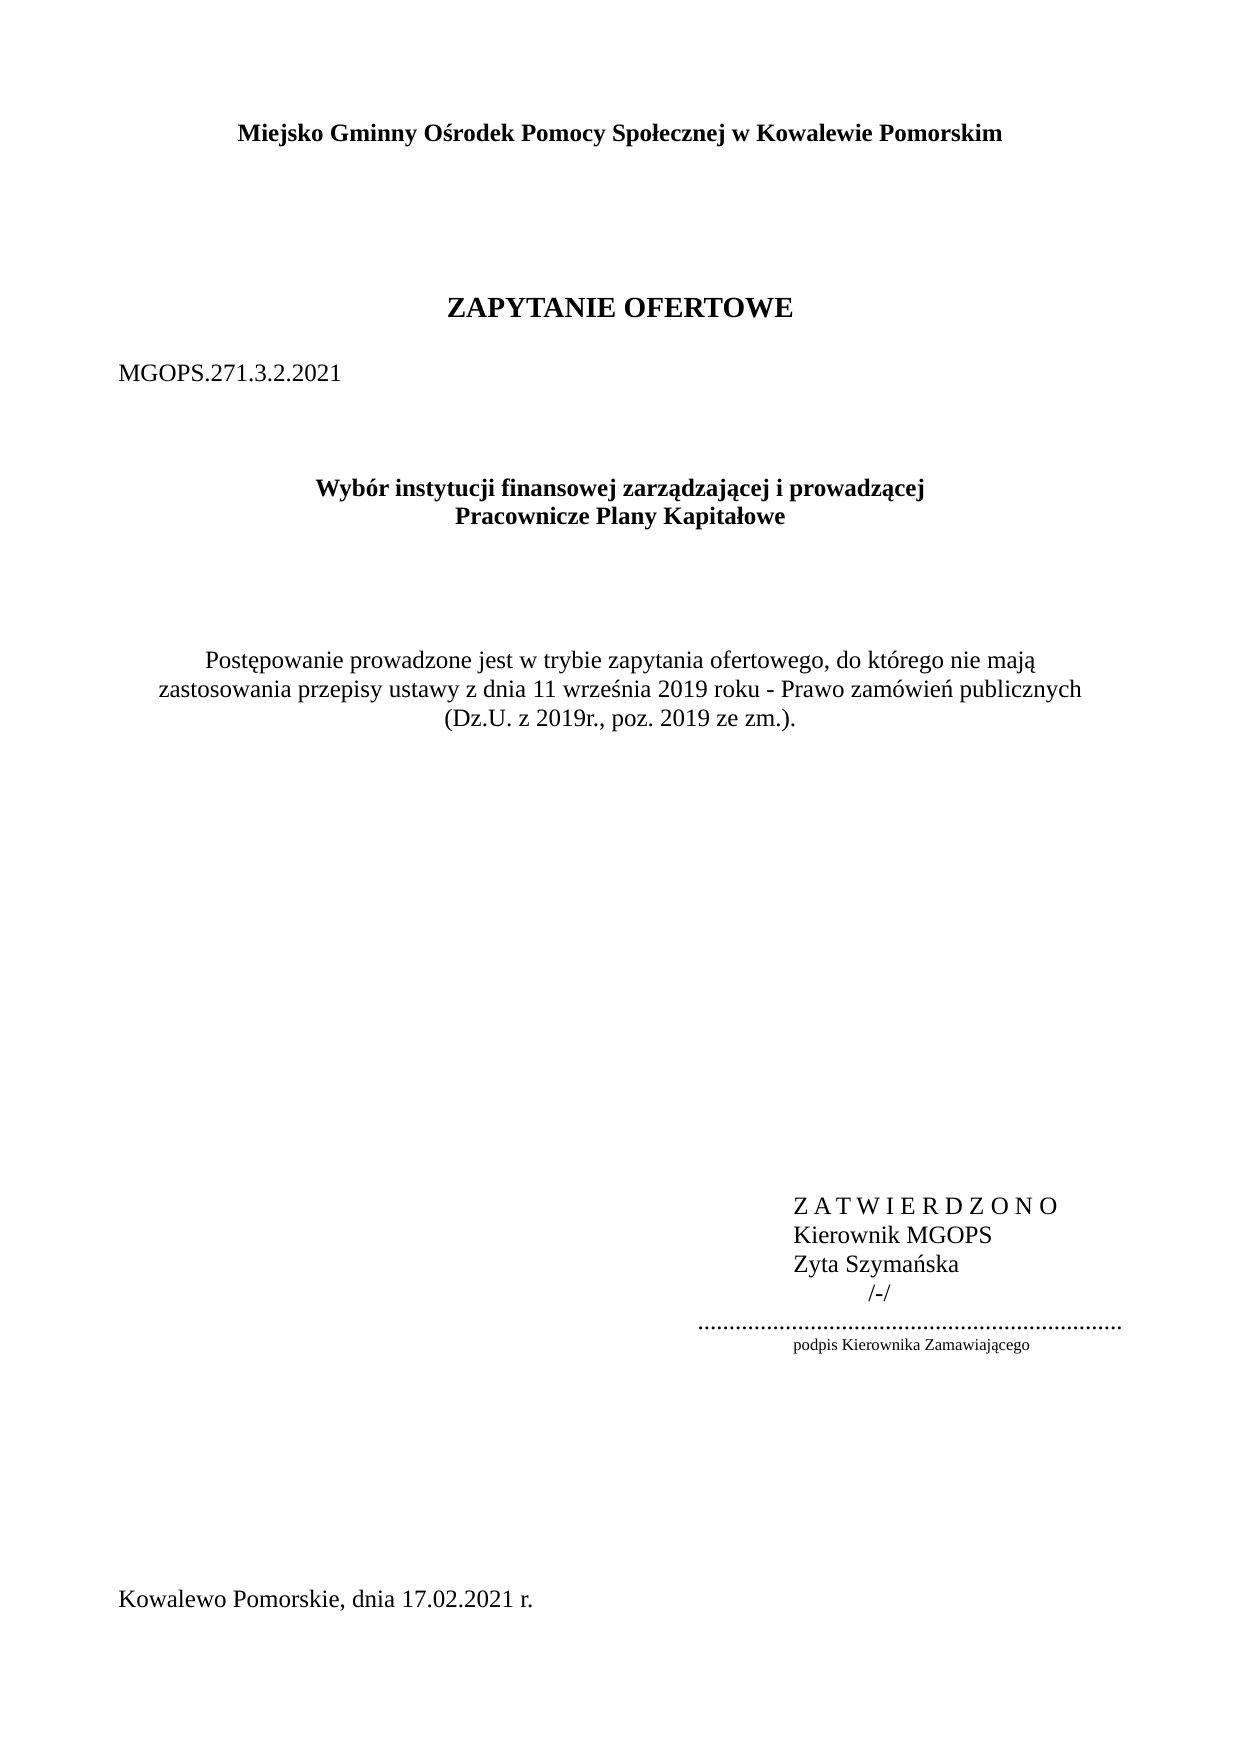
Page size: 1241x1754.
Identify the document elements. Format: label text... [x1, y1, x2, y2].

text (Dz.U. z 2019r., poz. 2019 ze zm.). [118, 703, 1122, 731]
text Postępowanie prowadzone jest w trybie zapytania ofertowego, do którego nie mają [118, 645, 1122, 674]
text MGOPS.271.3.2.2021 [118, 358, 1122, 386]
text Z A T W I E R D Z O N O [118, 1191, 1122, 1220]
text ZAPYTANIE OFERTOWE [118, 291, 1122, 324]
text Kowalewo Pomorskie, dnia 17.02.2021 r. [118, 1584, 1122, 1613]
text Pracownicze Plany Kapitałowe [118, 501, 1122, 530]
text podpis Kierownika Zamawiającego [118, 1335, 1122, 1354]
text Miejsko Gminny Ośrodek Pomocy Społecznej w Kowalewie Pomorskim [118, 118, 1122, 147]
text Kierownik MGOPS Zyta Szymańska [118, 1220, 1122, 1278]
text .................................................................... [118, 1306, 1122, 1335]
text Wybór instytucji finansowej zarządzającej i prowadzącej [118, 473, 1122, 501]
text /-/ [118, 1278, 1122, 1306]
text zastosowania przepisy ustawy z dnia 11 września 2019 roku - Prawo zamówień publicznych [118, 674, 1122, 703]
